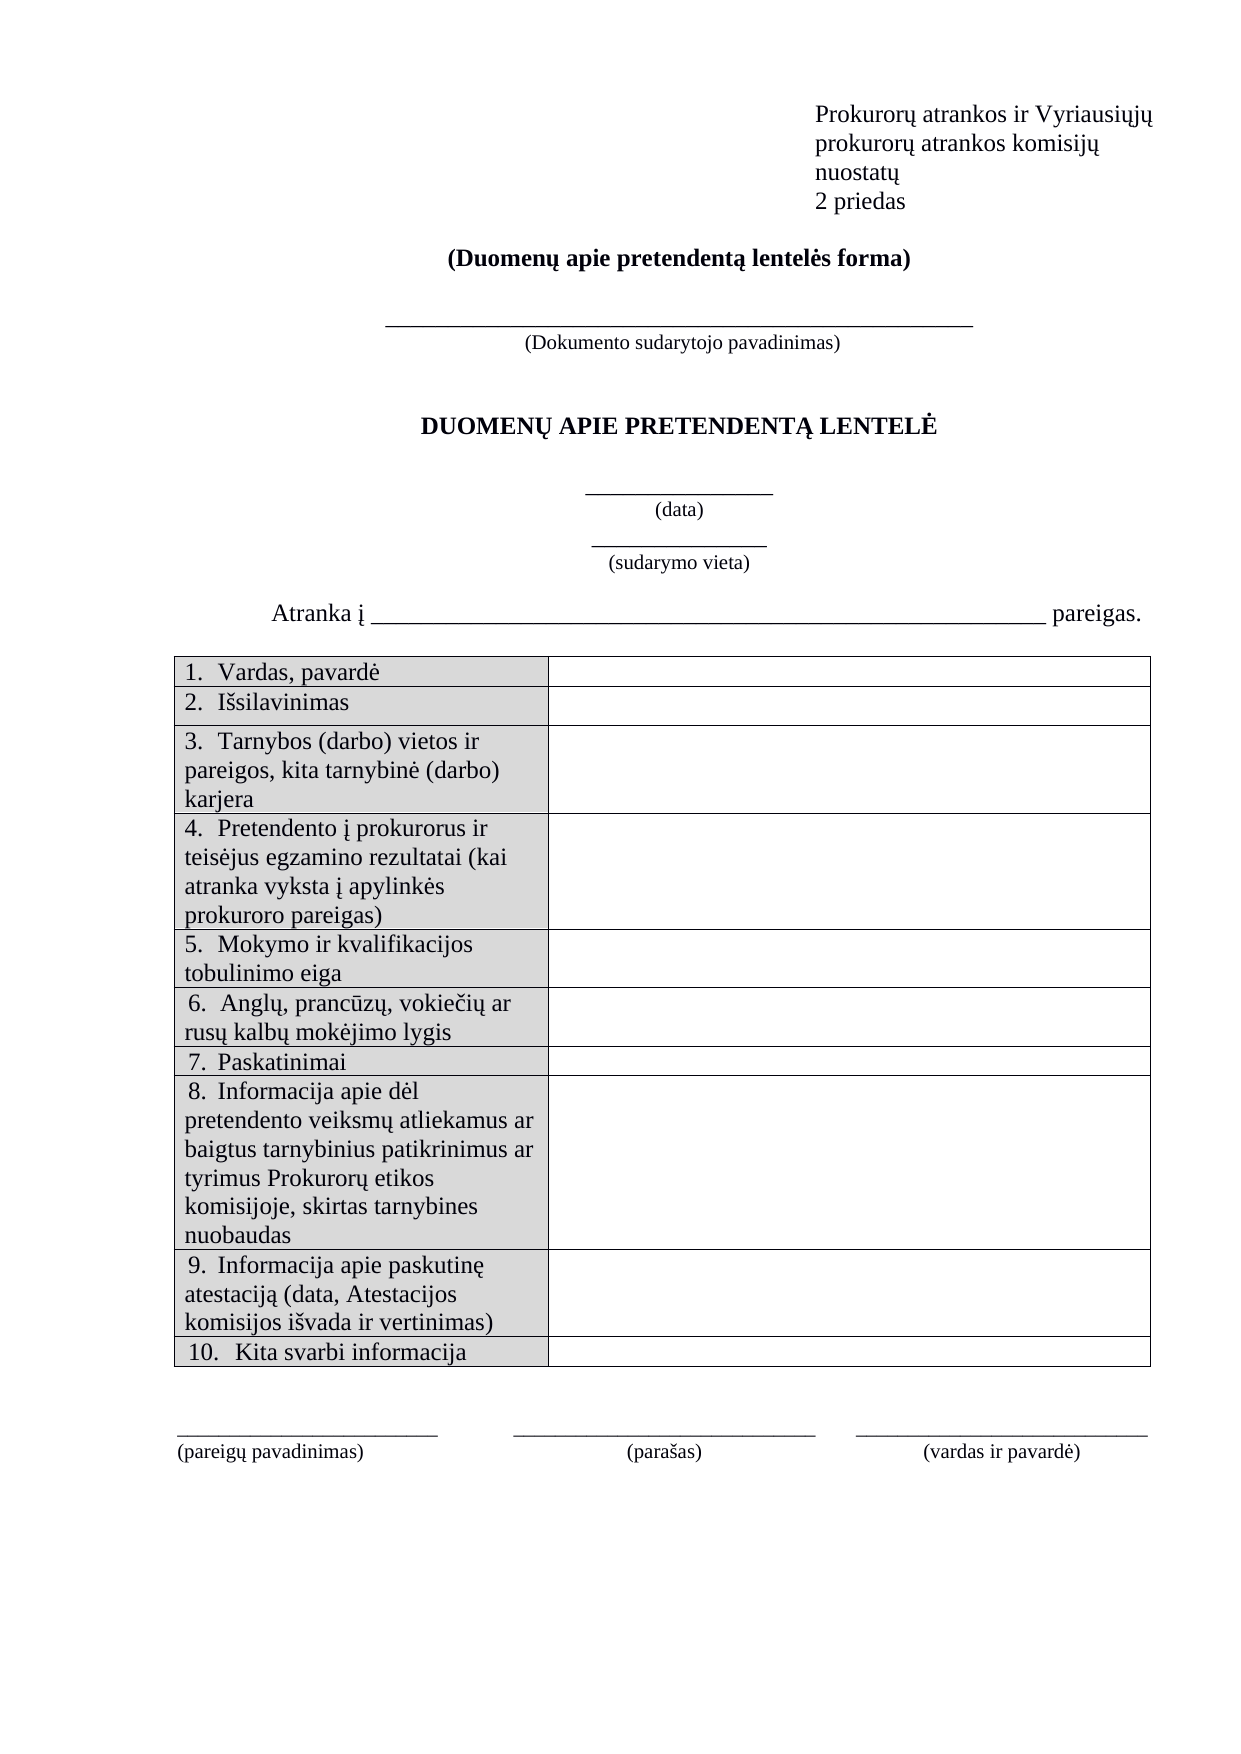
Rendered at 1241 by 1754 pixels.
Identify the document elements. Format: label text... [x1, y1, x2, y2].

text 2 priedas [815, 186, 1181, 214]
table_cell 8. Informacija apie dėl pretendento veiksmų atliekamus ar baigtus tarnybinius patikrinimus ar tyrimus Prokurorų etikos komisijoje, skirtas tarnybines nuobaudas [175, 1076, 548, 1249]
table_cell 10. Kita svarbi informacija [175, 1337, 548, 1366]
text duomenų apie pretendentą lentelė [177, 411, 1181, 440]
text (data) [177, 497, 1181, 521]
table_cell (vardas ir pavardė) [834, 1439, 1170, 1463]
text _______________________________________________ [177, 301, 1181, 329]
table_cell 3. Tarnybos (darbo) vietos ir pareigos, kita tarnybinė (darbo) karjera [175, 726, 548, 812]
table_cell 4. Pretendento į prokurorus ir teisėjus egzamino rezultatai (kai atranka vyksta į apylinkės prokuroro pareigas) [175, 814, 548, 928]
table_header ____________________________ [834, 1415, 1170, 1439]
table_cell 5. Mokymo ir kvalifikacijos tobulinimo eiga [175, 930, 548, 987]
table_cell [549, 930, 1150, 987]
text (Dokumento sudarytojo pavadinimas) [177, 329, 1181, 354]
table_cell [549, 1250, 1150, 1336]
text ______________ [177, 521, 1181, 550]
table_header [549, 657, 1150, 686]
table_cell [549, 814, 1150, 928]
text (sudarymo vieta) [177, 550, 1181, 574]
table_cell [549, 988, 1150, 1046]
text (Duomenų apie pretendentą lentelės forma) [177, 243, 1181, 272]
table_cell (pareigų pavadinimas) [166, 1439, 495, 1463]
table_cell 6. Anglų, prancūzų, vokiečių ar rusų kalbų mokėjimo lygis [175, 988, 548, 1046]
table_cell (parašas) [495, 1439, 833, 1463]
table_cell [549, 1047, 1150, 1075]
table_header _________________________ [166, 1415, 495, 1439]
text Prokurorų atrankos ir Vyriausiųjų prokurorų atrankos komisijų nuostatų [815, 99, 1181, 186]
table_cell [549, 687, 1150, 725]
table_header _____________________________ [495, 1415, 833, 1439]
text _______________ [177, 469, 1181, 497]
text Atranka į ______________________________________________________ pareigas. [177, 598, 1181, 627]
table_cell 9. Informacija apie paskutinę atestaciją (data, Atestacijos komisijos išvada ir vertinimas) [175, 1250, 548, 1336]
table_cell [549, 1076, 1150, 1249]
table_cell 2. Išsilavinimas [175, 687, 548, 725]
table_cell 7. Paskatinimai [175, 1047, 548, 1075]
table_cell [549, 726, 1150, 812]
table_header 1. Vardas, pavardė [175, 657, 548, 686]
table_cell [549, 1337, 1150, 1366]
